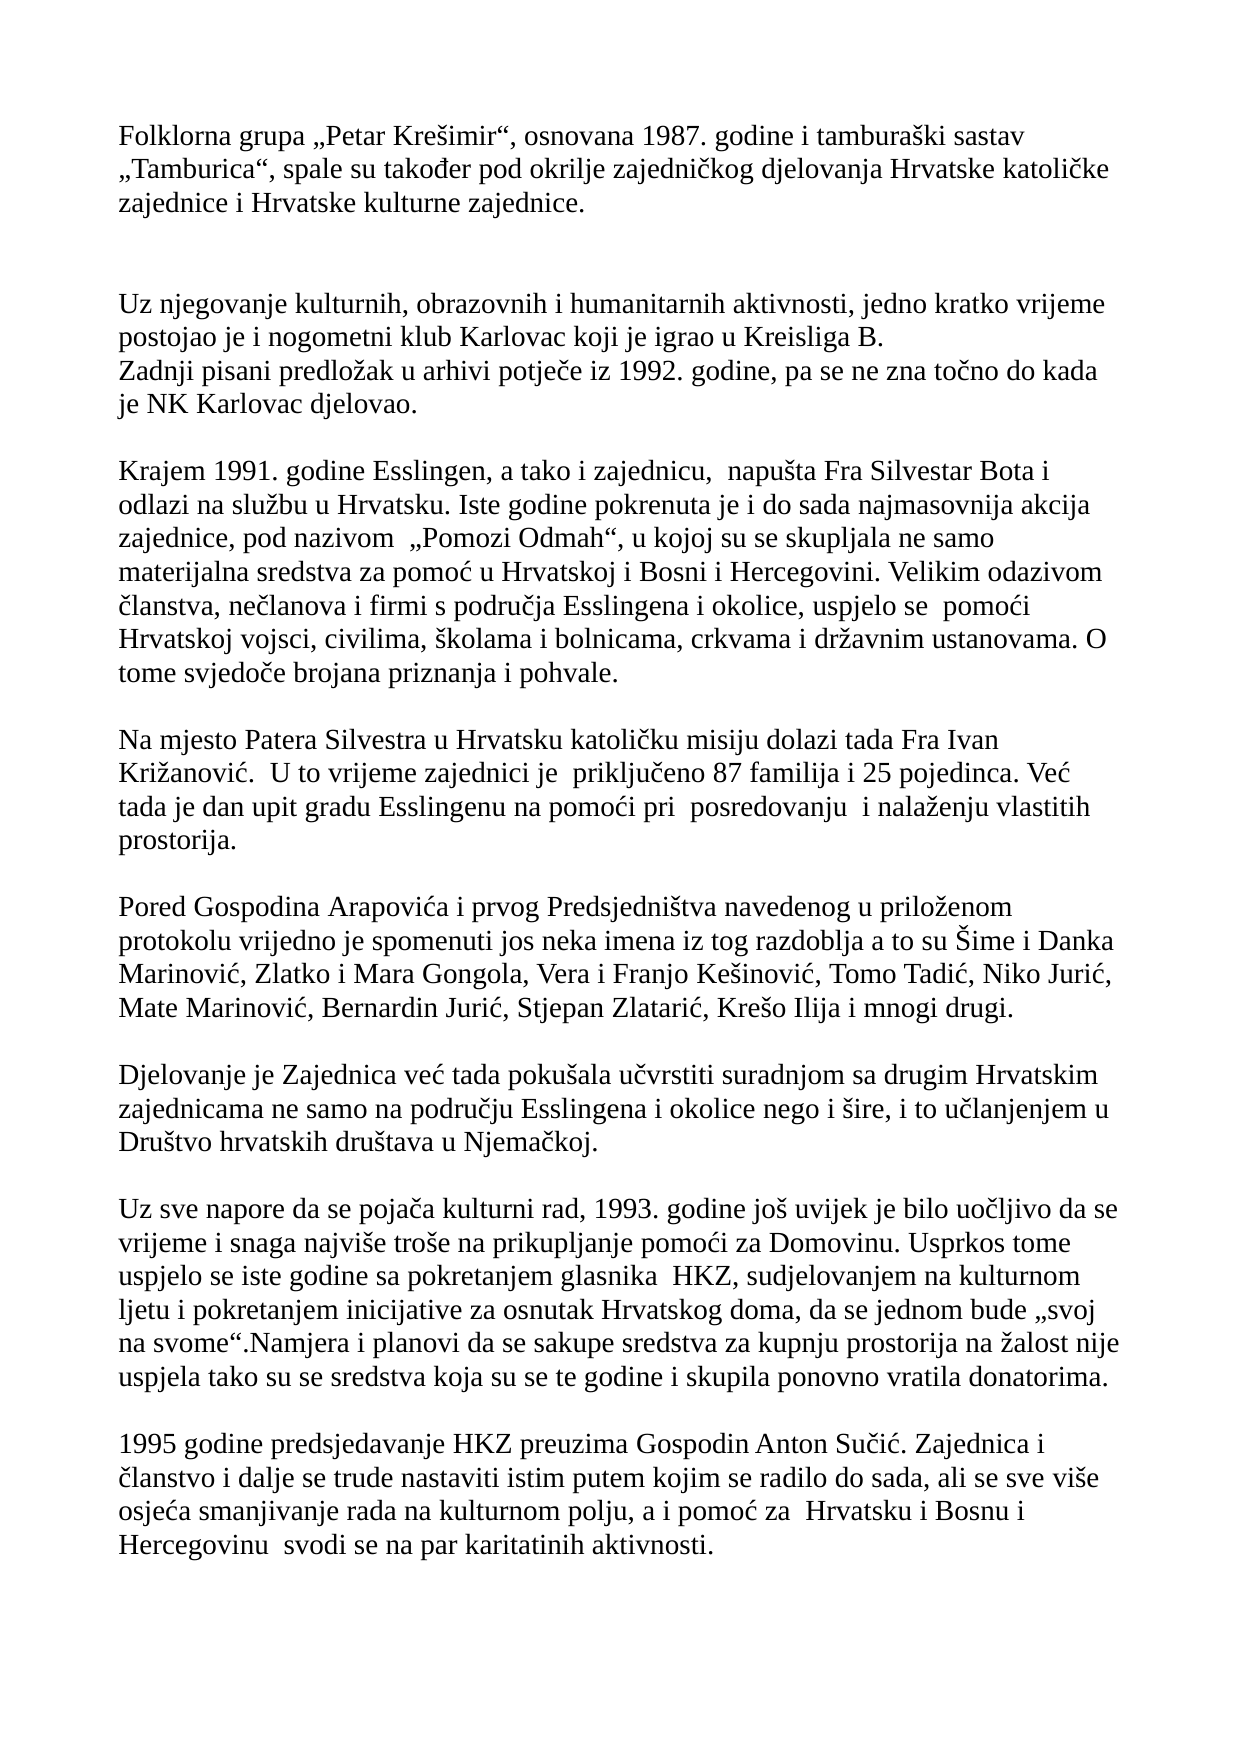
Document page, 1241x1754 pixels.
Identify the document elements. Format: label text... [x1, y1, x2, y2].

text Krajem 1991. godine Esslingen, a tako i zajednicu, napušta Fra Silvestar Bota i odlazi na službu u Hrvatsku. Iste godine pokrenuta je i do sada najmasovnija akcija zajednice, pod nazivom „Pomozi Odmah“, u kojoj su se skupljala ne samo materijalna sredstva za pomoć u Hrvatskoj i Bosni i Hercegovini. Velikim odazivom članstva, nečlanova i firmi s područja Esslingena i okolice, uspjelo se pomoći Hrvatskoj vojsci, civilima, školama i bolnicama, crkvama i državnim ustanovama. O tome svjedoče brojana priznanja i pohvale. [118, 453, 1122, 688]
text Folklorna grupa „Petar Krešimir“, osnovana 1987. godine i tamburaški sastav „Tamburica“, spale su također pod okrilje zajedničkog djelovanja Hrvatske katoličke zajednice i Hrvatske kulturne zajednice. [118, 118, 1122, 219]
text Djelovanje je Zajednica već tada pokušala učvrstiti suradnjom sa drugim Hrvatskim zajednicama ne samo na području Esslingena i okolice nego i šire, i to učlanjenjem u Društvo hrvatskih društava u Njemačkoj. [118, 1057, 1122, 1158]
text Uz sve napore da se pojača kulturni rad, 1993. godine još uvijek je bilo uočljivo da se vrijeme i snaga najviše troše na prikupljanje pomoći za Domovinu. Usprkos tome uspjelo se iste godine sa pokretanjem glasnika HKZ, sudjelovanjem na kulturnom ljetu i pokretanjem inicijative za osnutak Hrvatskog doma, da se jednom bude „svoj na svome“.Namjera i planovi da se sakupe sredstva za kupnju prostorija na žalost nije uspjela tako su se sredstva koja su se te godine i skupila ponovno vratila donatorima. [118, 1191, 1122, 1393]
text Na mjesto Patera Silvestra u Hrvatsku katoličku misiju dolazi tada Fra Ivan Križanović. U to vrijeme zajednici je priključeno 87 familija i 25 pojedinca. Već tada je dan upit gradu Esslingenu na pomoći pri posredovanju i nalaženju vlastitih prostorija. [118, 722, 1122, 856]
text 1995 godine predsjedavanje HKZ preuzima Gospodin Anton Sučić. Zajednica i članstvo i dalje se trude nastaviti istim putem kojim se radilo do sada, ali se sve više osjeća smanjivanje rada na kulturnom polju, a i pomoć za Hrvatsku i Bosnu i Hercegovinu svodi se na par karitatinih aktivnosti. [118, 1426, 1122, 1560]
text Uz njegovanje kulturnih, obrazovnih i humanitarnih aktivnosti, jedno kratko vrijeme [118, 286, 1122, 319]
text Pored Gospodina Arapovića i prvog Predsjedništva navedenog u priloženom protokolu vrijedno je spomenuti jos neka imena iz tog razdoblja a to su Šime i Danka Marinović, Zlatko i Mara Gongola, Vera i Franjo Kešinović, Tomo Tadić, Niko Jurić, Mate Marinović, Bernardin Jurić, Stjepan Zlatarić, Krešo Ilija i mnogi drugi. [118, 889, 1122, 1024]
text Zadnji pisani predložak u arhivi potječe iz 1992. godine, pa se ne zna točno do kada je NK Karlovac djelovao. [118, 353, 1122, 420]
text postojao je i nogometni klub Karlovac koji je igrao u Kreisliga B. [118, 319, 1122, 353]
